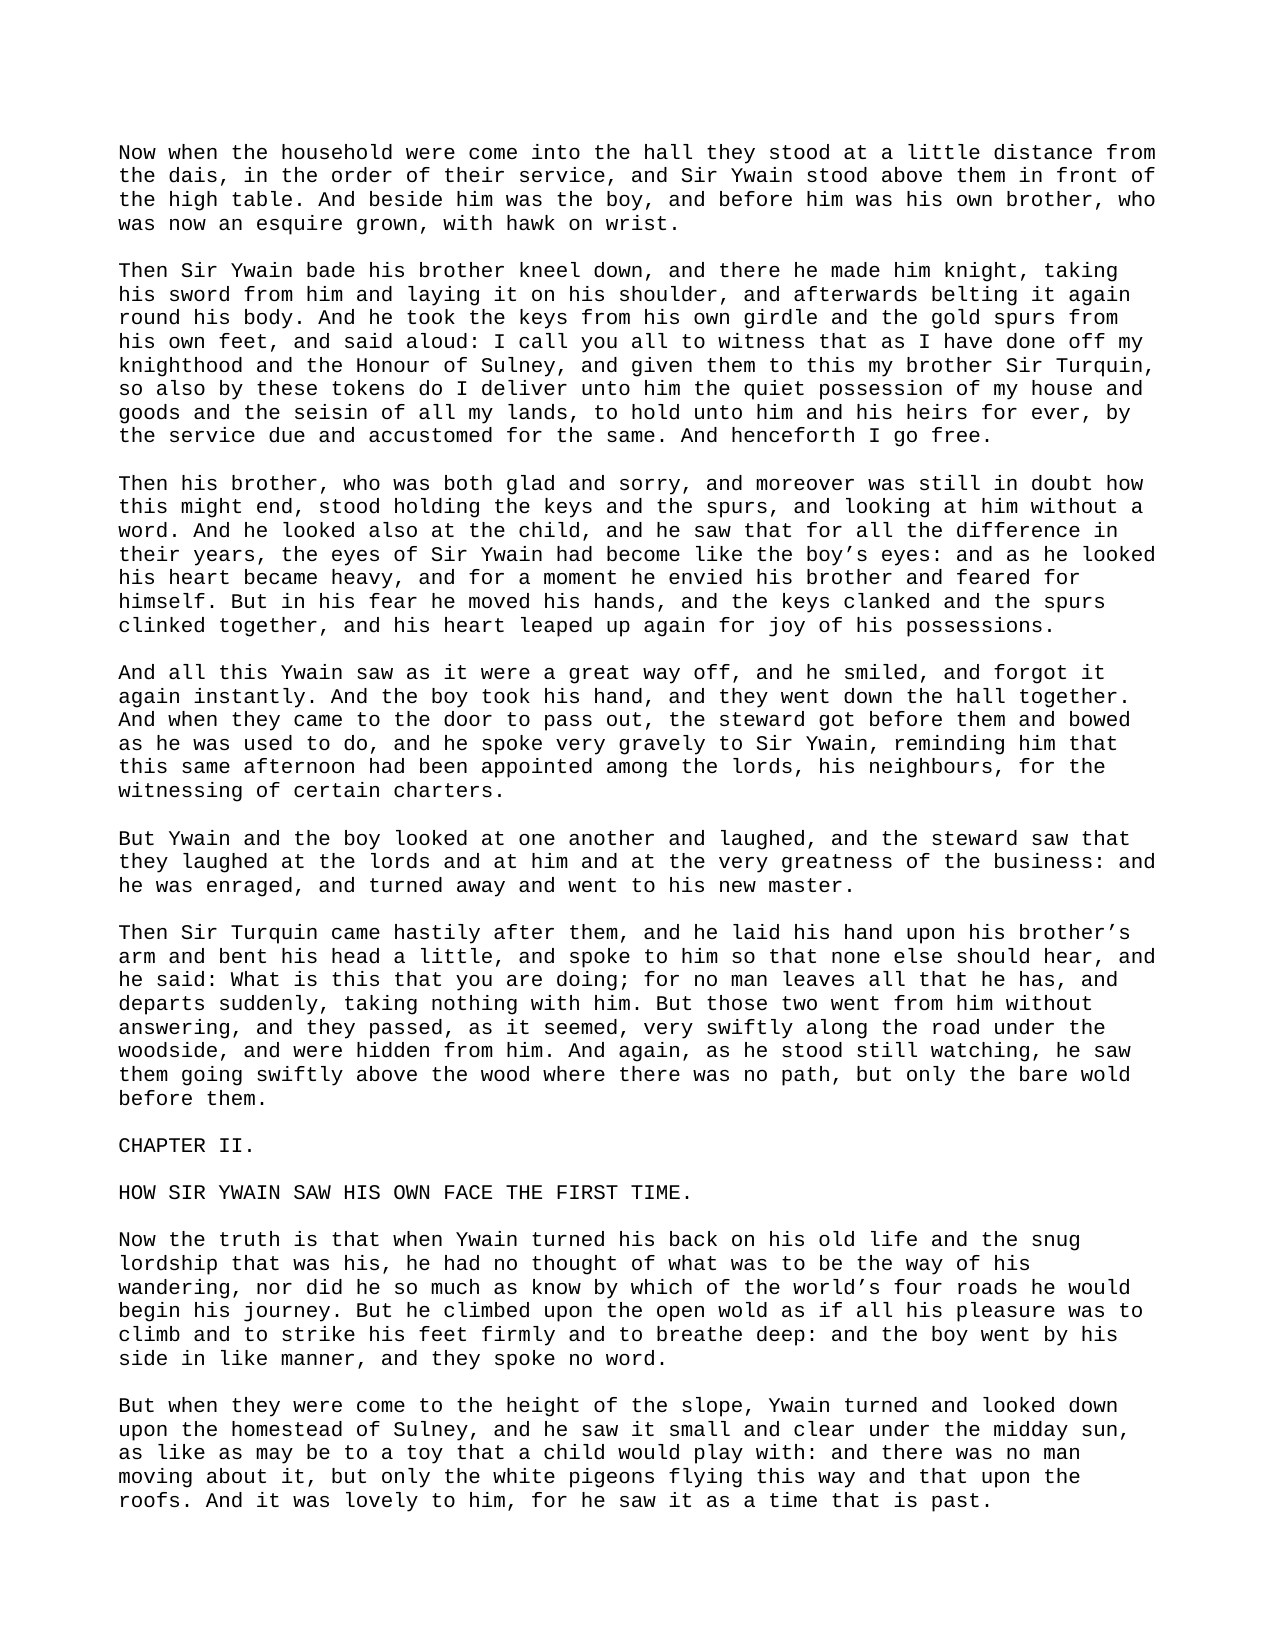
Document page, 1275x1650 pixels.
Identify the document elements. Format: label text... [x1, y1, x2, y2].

text Then his brother, who was both glad and sorry, and moreover was still in doubt how this might end, stood holding the keys and the spurs, and looking at him without a word. And he looked also at the child, and he saw that for all the difference in their years, the eyes of Sir Ywain had become like the boy’s eyes: and as he looked his heart became heavy, and for a moment he envied his brother and feared for himself. But in his fear he moved his hands, and the keys clanked and the spurs clinked together, and his heart leaped up again for joy of his possessions. [118, 473, 1157, 638]
text Then Sir Turquin came hastily after them, and he laid his hand upon his brother’s arm and bent his head a little, and spoke to him so that none else should hear, and he said: What is this that you are doing; for no man leaves all that he has, and departs suddenly, taking nothing with him. But those two went from him without answering, and they passed, as it seemed, very swiftly along the road under the woodside, and were hidden from him. And again, as he stood still watching, he saw them going swiftly above the wood where there was no path, but only the bare wold before them. [118, 922, 1157, 1111]
text HOW SIR YWAIN SAW HIS OWN FACE THE FIRST TIME. [118, 1182, 1157, 1206]
text Now the truth is that when Ywain turned his back on his old life and the snug lordship that was his, he had no thought of what was to be the way of his wandering, nor did he so much as know by which of the world’s four roads he would begin his journey. But he climbed upon the open wold as if all his pleasure was to climb and to strike his feet firmly and to breathe deep: and the boy went by his side in like manner, and they spoke no word. [118, 1229, 1157, 1371]
text CHAPTER II. [118, 1135, 1157, 1158]
text Then Sir Ywain bade his brother kneel down, and there he made him knight, taking his sword from him and laying it on his shoulder, and afterwards belting it again round his body. And he took the keys from his own girdle and the gold spurs from his own feet, and said aloud: I call you all to witness that as I have done off my knighthood and the Honour of Sulney, and given them to this my brother Sir Turquin, so also by these tokens do I deliver unto him the quiet possession of my house and goods and the seisin of all my lands, to hold unto him and his heirs for ever, by the service due and accustomed for the same. And henceforth I go free. [118, 260, 1157, 449]
text Now when the household were come into the hall they stood at a little distance from the dais, in the order of their service, and Sir Ywain stood above them in front of the high table. And beside him was the boy, and before him was his own brother, who was now an esquire grown, with hawk on wrist. [118, 142, 1157, 236]
text But Ywain and the boy looked at one another and laughed, and the steward saw that they laughed at the lords and at him and at the very greatness of the business: and he was enraged, and turned away and went to his new master. [118, 827, 1157, 898]
text But when they were come to the height of the slope, Ywain turned and looked down upon the homestead of Sulney, and he saw it small and clear under the midday sun, as like as may be to a toy that a child would play with: and there was no man moving about it, but only the white pigeons flying this way and that upon the roofs. And it was lovely to him, for he saw it as a time that is past. [118, 1395, 1157, 1513]
text And all this Ywain saw as it were a great way off, and he smiled, and forgot it again instantly. And the boy took his hand, and they went down the hall together. And when they came to the door to pass out, the steward got before them and bowed as he was used to do, and he spoke very gravely to Sir Ywain, reminding him that this same afternoon had been appointed among the lords, his neighbours, for the witnessing of certain charters. [118, 662, 1157, 804]
